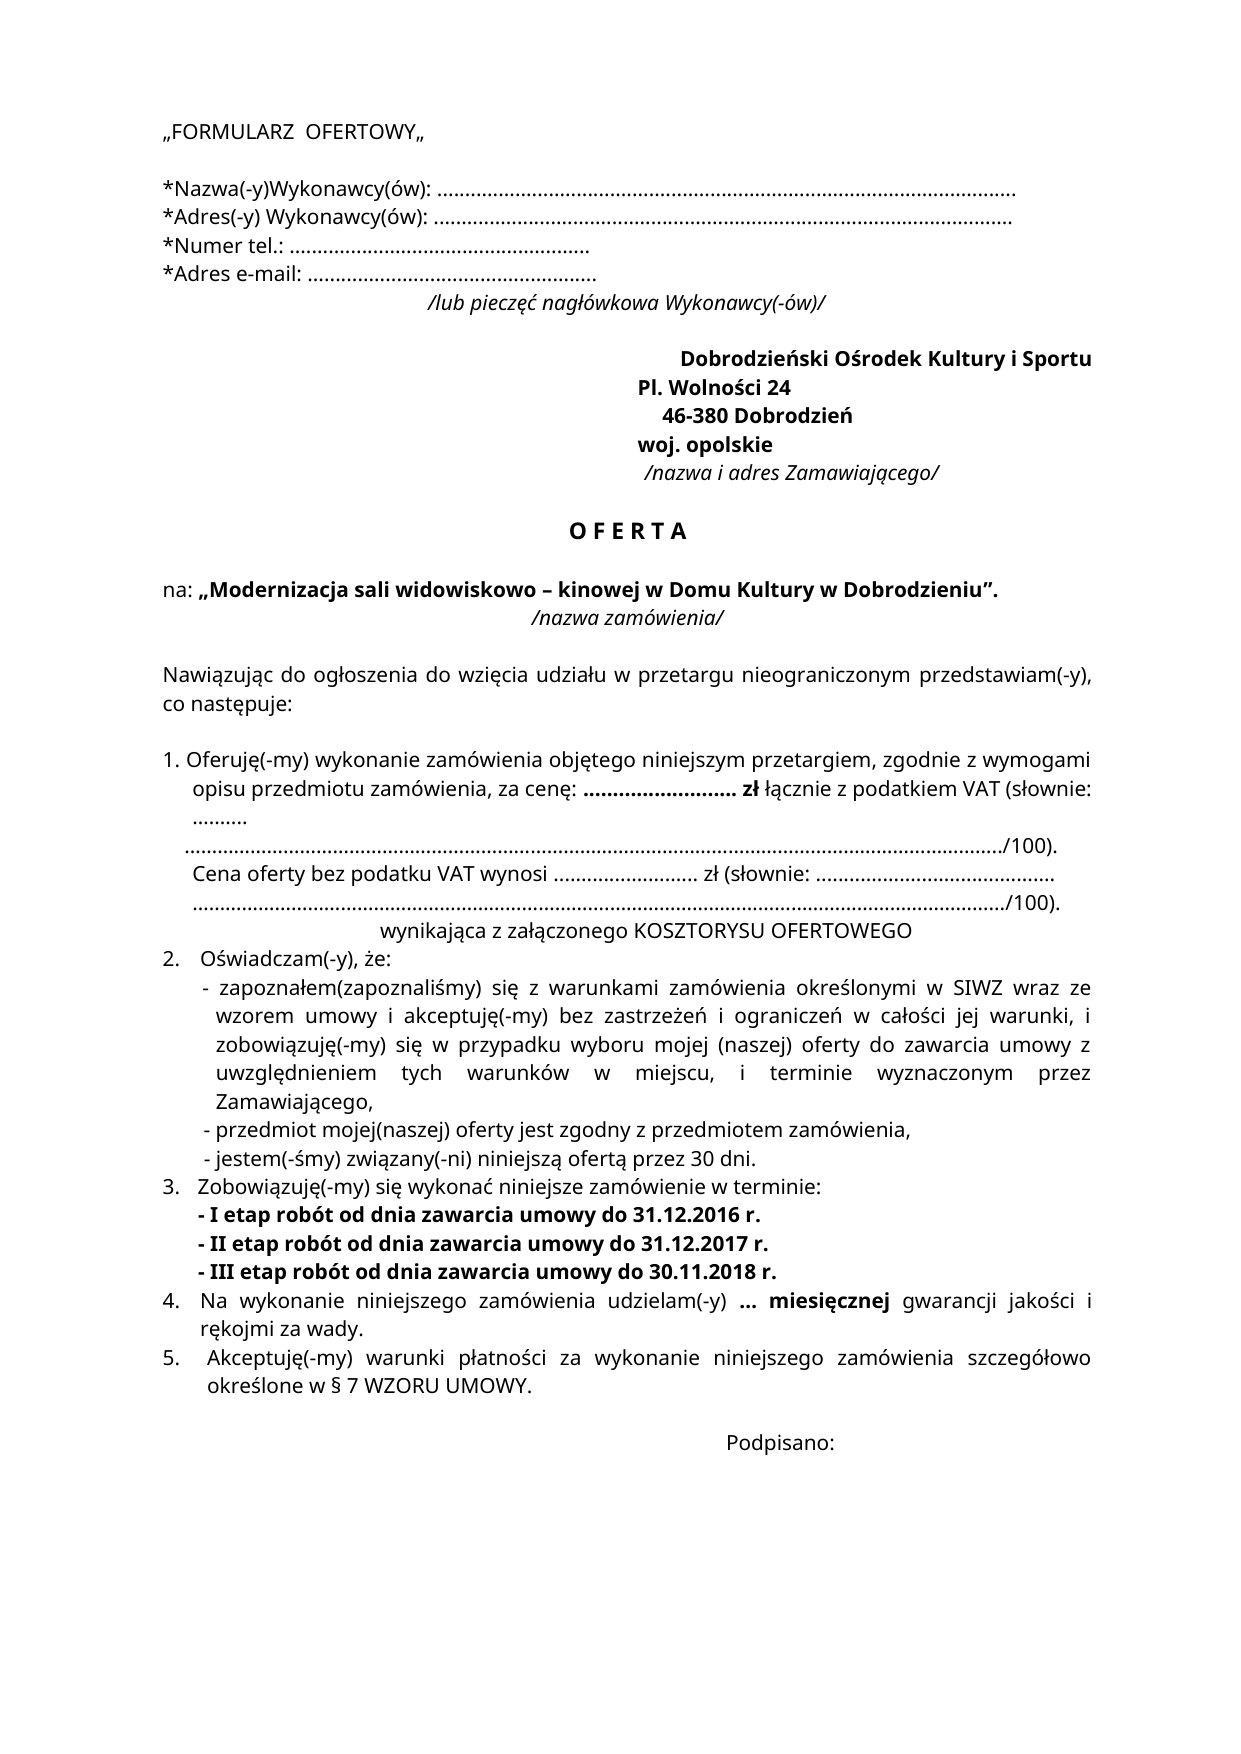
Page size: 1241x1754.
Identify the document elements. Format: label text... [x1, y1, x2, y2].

list - III etap robót od dnia zawarcia umowy do 30.11.2018 r. [162, 1257, 1092, 1286]
text 46-380 Dobrodzień [162, 401, 1092, 430]
list - I etap robót od dnia zawarcia umowy do 31.12.2016 r. [162, 1201, 1092, 1229]
text „FORMULARZ OFERTOWY„ [162, 117, 1092, 146]
text *Numer tel.: ...................................................... [162, 231, 1092, 259]
subtitle O F E R T A [162, 515, 1092, 546]
list Na wykonanie niniejszego zamówienia udzielam(-y) … miesięcznej gwarancji jakości i rękojmi za wady. [162, 1286, 1092, 1343]
text *Adres(-y) Wykonawcy(ów): ........................................................................................................ [162, 202, 1092, 231]
text - przedmiot mojej(naszej) oferty jest zgodny z przedmiotem zamówienia, [192, 1115, 1092, 1144]
text na: „Modernizacja sali widowiskowo – kinowej w Domu Kultury w Dobrodzieniu”. [162, 575, 1092, 603]
text - jestem(-śmy) związany(-ni) niniejszą ofertą przez 30 dni. [198, 1144, 1092, 1172]
text Cena oferty bez podatku VAT wynosi .......................... zł (słownie: ........................................... [192, 859, 1092, 888]
text wynikająca z załączonego KOSZTORYSU OFERTOWEGO [200, 916, 1092, 944]
text /nazwa zamówienia/ [162, 603, 1092, 632]
list Oświadczam(-y), że: [162, 944, 1092, 973]
text /nazwa i adres Zamawiającego/ [162, 458, 1092, 487]
text 5. Akceptuję(-my) warunki płatności za wykonanie niniejszego zamówienia szczegółowo określone w § 7 WZORU UMOWY. [162, 1343, 1092, 1399]
text ………………………………………………………………….…………………………………………………………….../100). [192, 888, 1092, 916]
text Nawiązując do ogłoszenia do wzięcia udziału w przetargu nieograniczonym przedstawiam(-y), co następuje: [162, 660, 1092, 717]
text *Nazwa(-y)Wykonawcy(ów): ........................................................................................................ [162, 174, 1092, 202]
text …………………………………………………………………………………………………………………………………../100). [162, 831, 1092, 859]
text woj. opolskie [162, 430, 1092, 458]
text Pl. Wolności 24 [162, 373, 1092, 401]
list - II etap robót od dnia zawarcia umowy do 31.12.2017 r. [162, 1229, 1092, 1257]
text Podpisano: [162, 1428, 1092, 1456]
list Zobowiązuję(-my) się wykonać niniejsze zamówienie w terminie: [162, 1172, 1092, 1201]
text Dobrodzieński Ośrodek Kultury i Sportu [162, 344, 1092, 373]
text 1. Oferuję(-my) wykonanie zamówienia objętego niniejszym przetargiem, zgodnie z wymogami opisu przedmiotu zamówienia, za cenę: .......................... zł łącznie z podatkiem VAT (słownie: …....... [162, 746, 1092, 831]
text - zapoznałem(zapoznaliśmy) się z warunkami zamówienia określonymi w SIWZ wraz ze wzorem umowy i akceptuję(-my) bez zastrzeżeń i ograniczeń w całości jej warunki, i zobowiązuję(-my) się w przypadku wyboru mojej (naszej) oferty do zawarcia umowy z uwzględnieniem tych warunków w miejscu, i terminie wyznaczonym przez Zamawiającego, [192, 973, 1092, 1115]
text /lub pieczęć nagłówkowa Wykonawcy(-ów)/ [162, 288, 1092, 316]
text *Adres e-mail: .................................................... [162, 259, 1092, 288]
